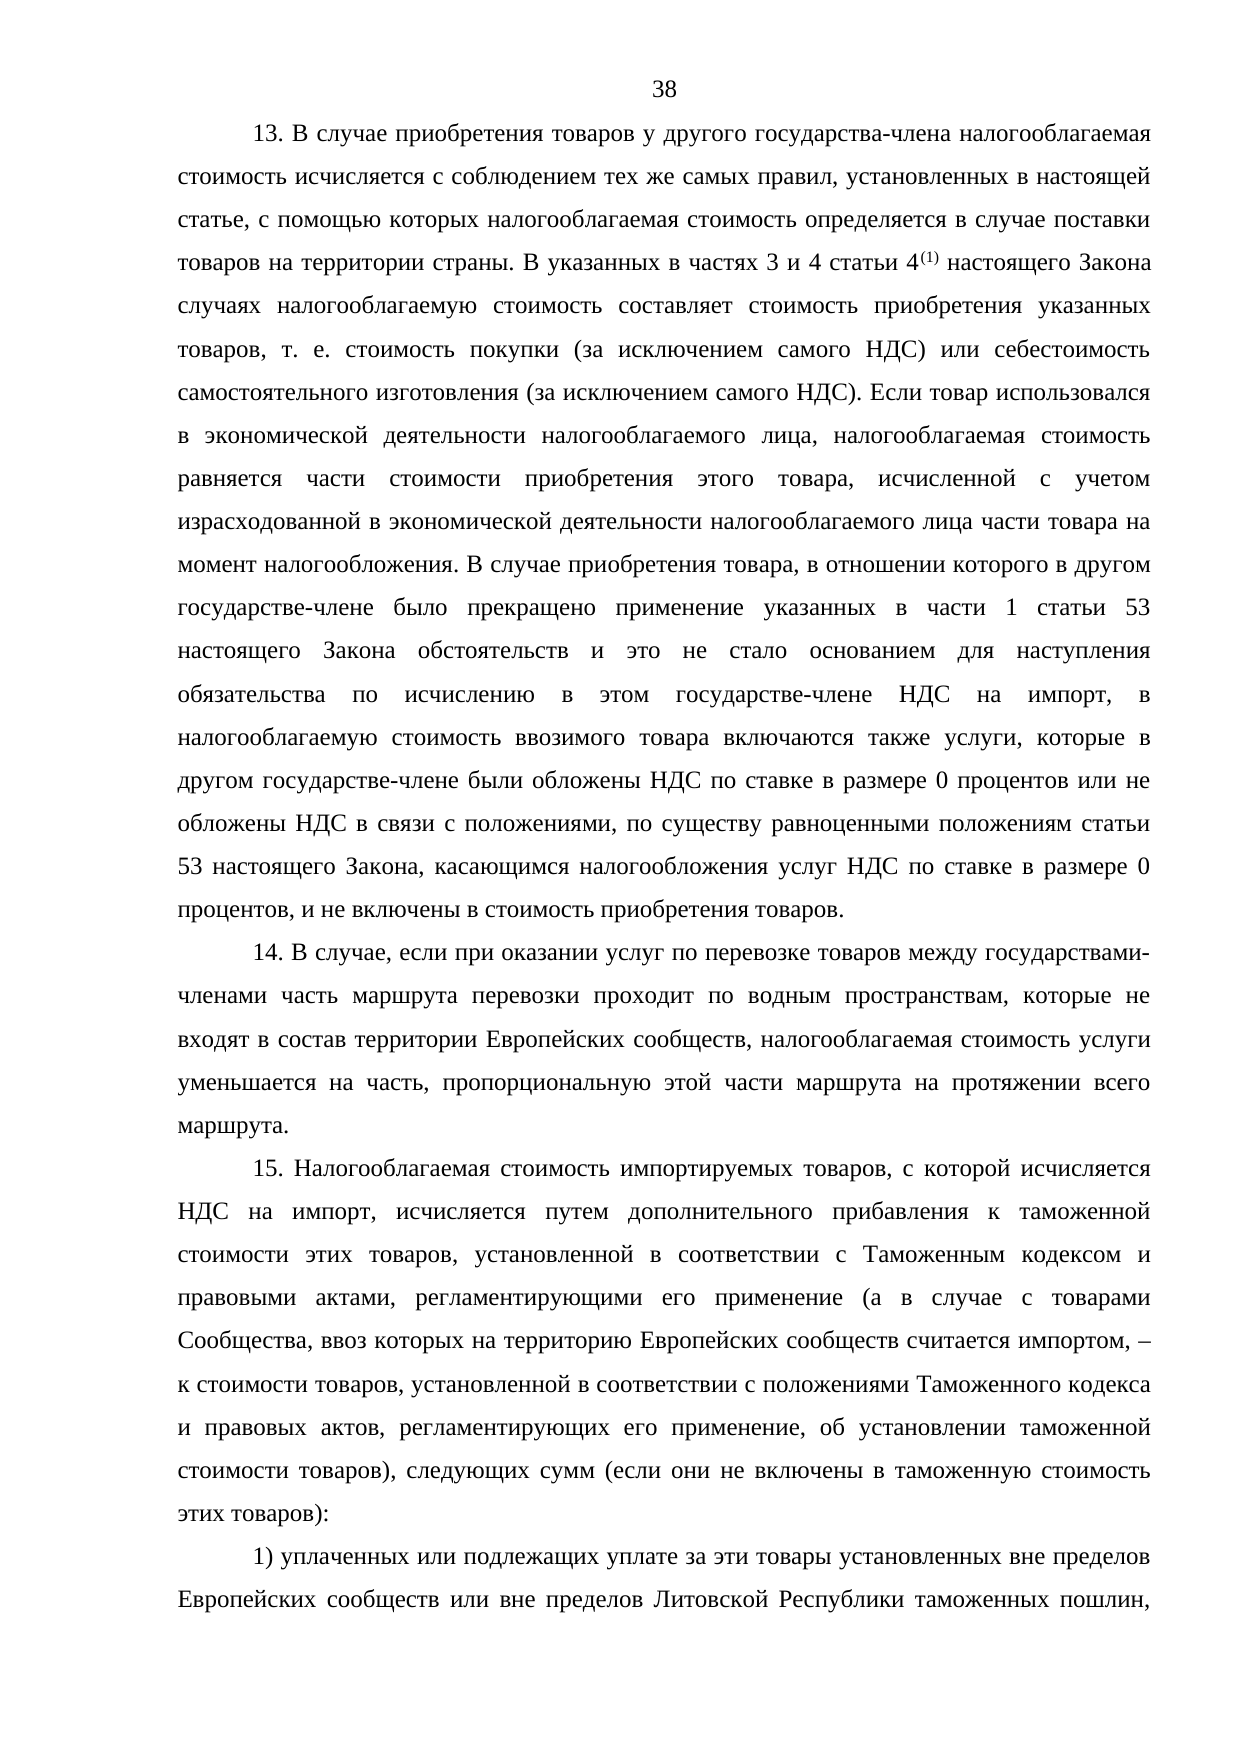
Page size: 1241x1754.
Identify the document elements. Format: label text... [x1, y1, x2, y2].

text 1) уплаченных или подлежащих уплате за эти товары установленных вне пределов Европейских сообществ или вне пределов Литовской Республики таможенных пошлин, [177, 1541, 1152, 1613]
text 14. В случае, если при оказании услуг по перевозке товаров между государствами-членами часть маршрута перевозки проходит по водным пространствам, которые не входят в состав территории Европейских сообществ, налогооблагаемая стоимость услуги уменьшается на часть, пропорциональную этой части маршрута на протяжении всего маршрута. [177, 937, 1152, 1139]
text 13. В случае приобретения товаров у другого государства-члена налогооблагаемая стоимость исчисляется с соблюдением тех же самых правил, установленных в настоящей статье, с помощью которых налогооблагаемая стоимость определяется в случае поставки товаров на территории страны. В указанных в частях 3 и 4 статьи 4(1) настоящего Закона случаях налогооблагаемую стоимость составляет стоимость приобретения указанных товаров, т. е. стоимость покупки (за исключением самого НДС) или себестоимость самостоятельного изготовления (за исключением самого НДС). Если товар использовался в экономической деятельности налогооблагаемого лица, налогооблагаемая стоимость равняется части стоимости приобретения этого товара, исчисленной с учетом израсходованной в экономической деятельности налогооблагаемого лица части товара на момент налогообложения. В случае приобретения товара, в отношении которого в другом государстве-члене было прекращено применение указанных в части 1 статьи 53 настоящего Закона обстоятельств и это не стало основанием для наступления обязательства по исчислению в этом государстве-члене НДС на импорт, в налогооблагаемую стоимость ввозимого товара включаются также услуги, которые в другом государстве-члене были обложены НДС по ставке в размере 0 процентов или не обложены НДС в связи с положениями, по существу равноценными положениям статьи 53 настоящего Закона, касающимся налогообложения услуг НДС по ставке в размере 0 процентов, и не включены в стоимость приобретения товаров. [177, 118, 1152, 923]
text 15. Налогооблагаемая стоимость импортируемых товаров, с которой исчисляется НДС на импорт, исчисляется путем дополнительного прибавления к таможенной стоимости этих товаров, установленной в соответствии с Таможенным кодексом и правовыми актами, регламентирующими его применение (а в случае с товарами Сообщества, ввоз которых на территорию Европейских сообществ считается импортом, – к стоимости товаров, установленной в соответствии с положениями Таможенного кодекса и правовых актов, регламентирующих его применение, об установлении таможенной стоимости товаров), следующих сумм (если они не включены в таможенную стоимость этих товаров): [177, 1153, 1152, 1527]
